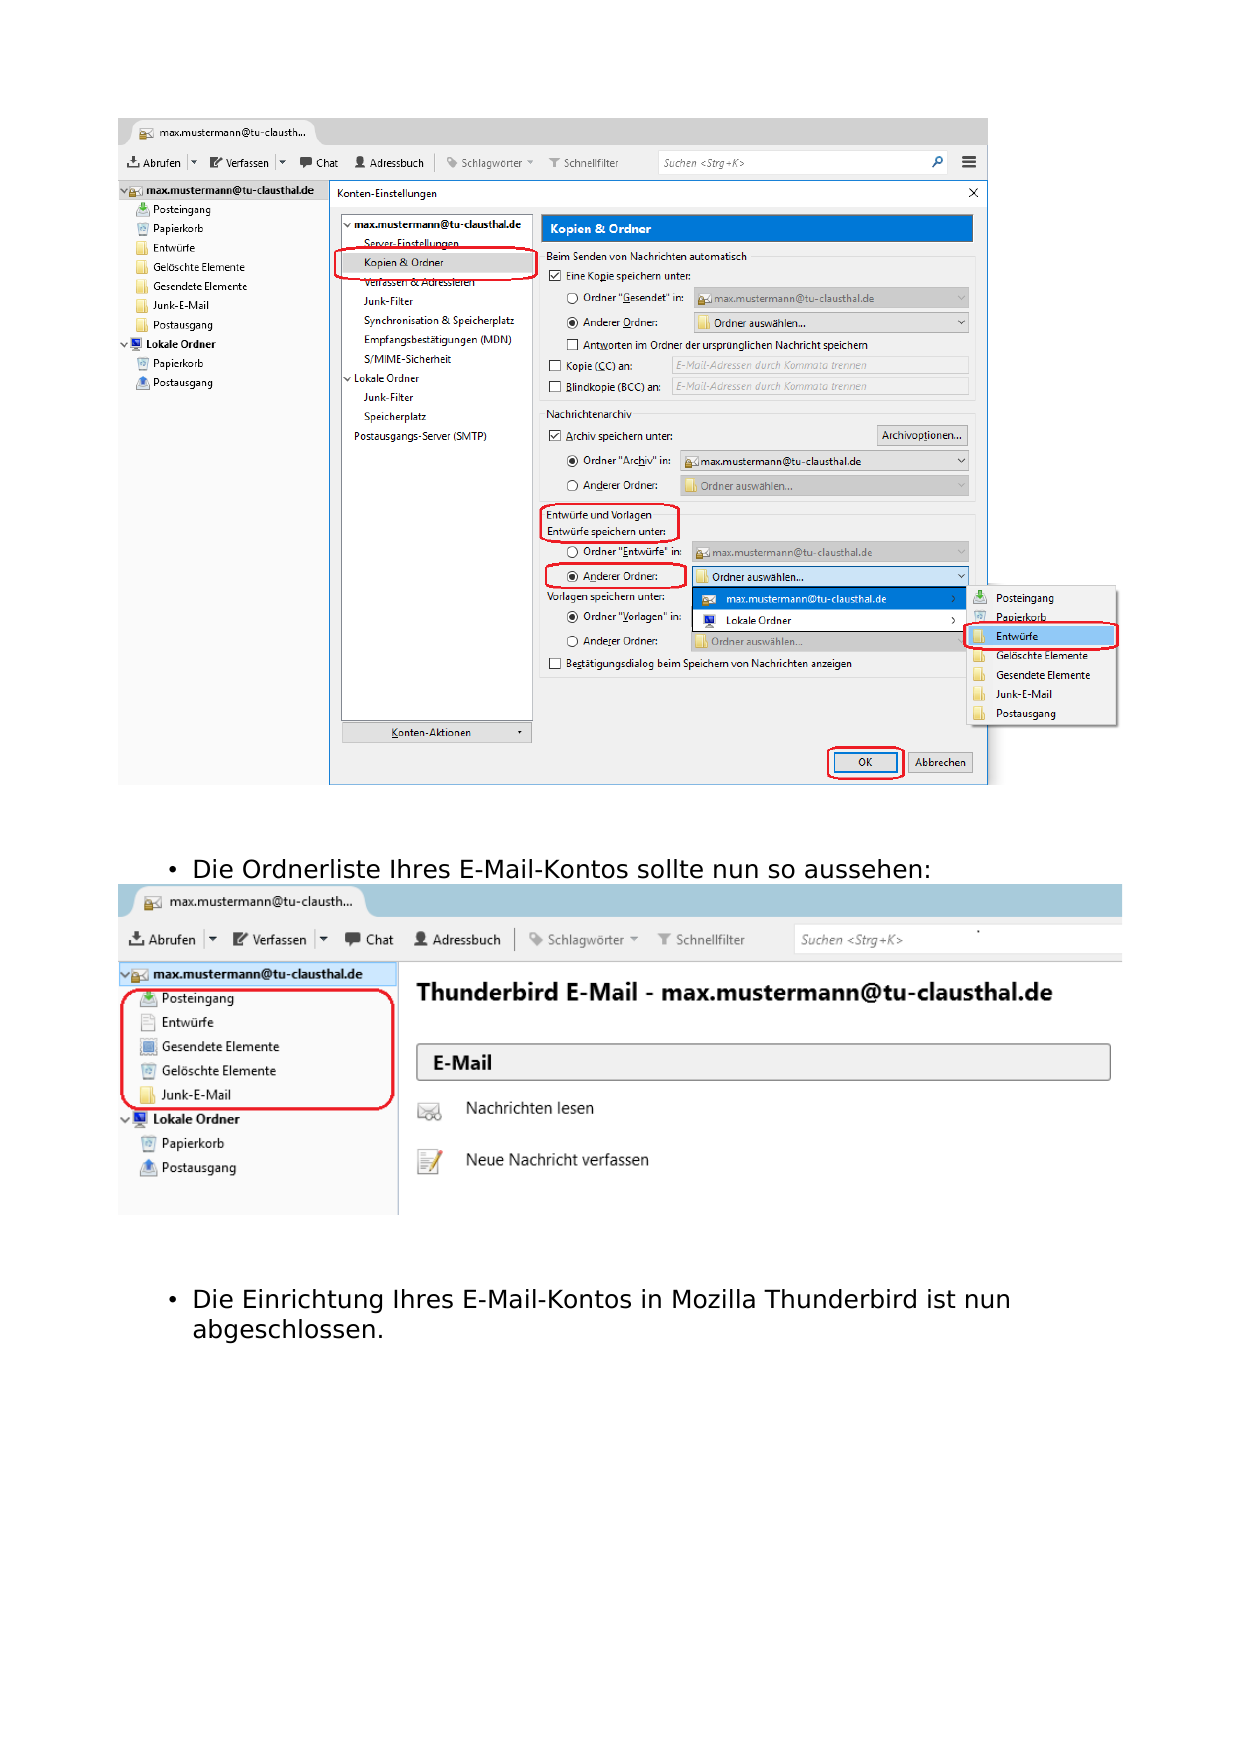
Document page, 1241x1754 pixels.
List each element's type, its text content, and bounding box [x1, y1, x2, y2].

picture [118, 118, 1123, 785]
picture [118, 884, 1123, 1215]
list Die Einrichtung Ihres E-Mail-Kontos in Mozilla Thunderbird ist nun abgeschlossen. [177, 1286, 1122, 1344]
list Die Ordnerliste Ihres E-Mail-Kontos sollte nun so aussehen: [177, 856, 1122, 884]
